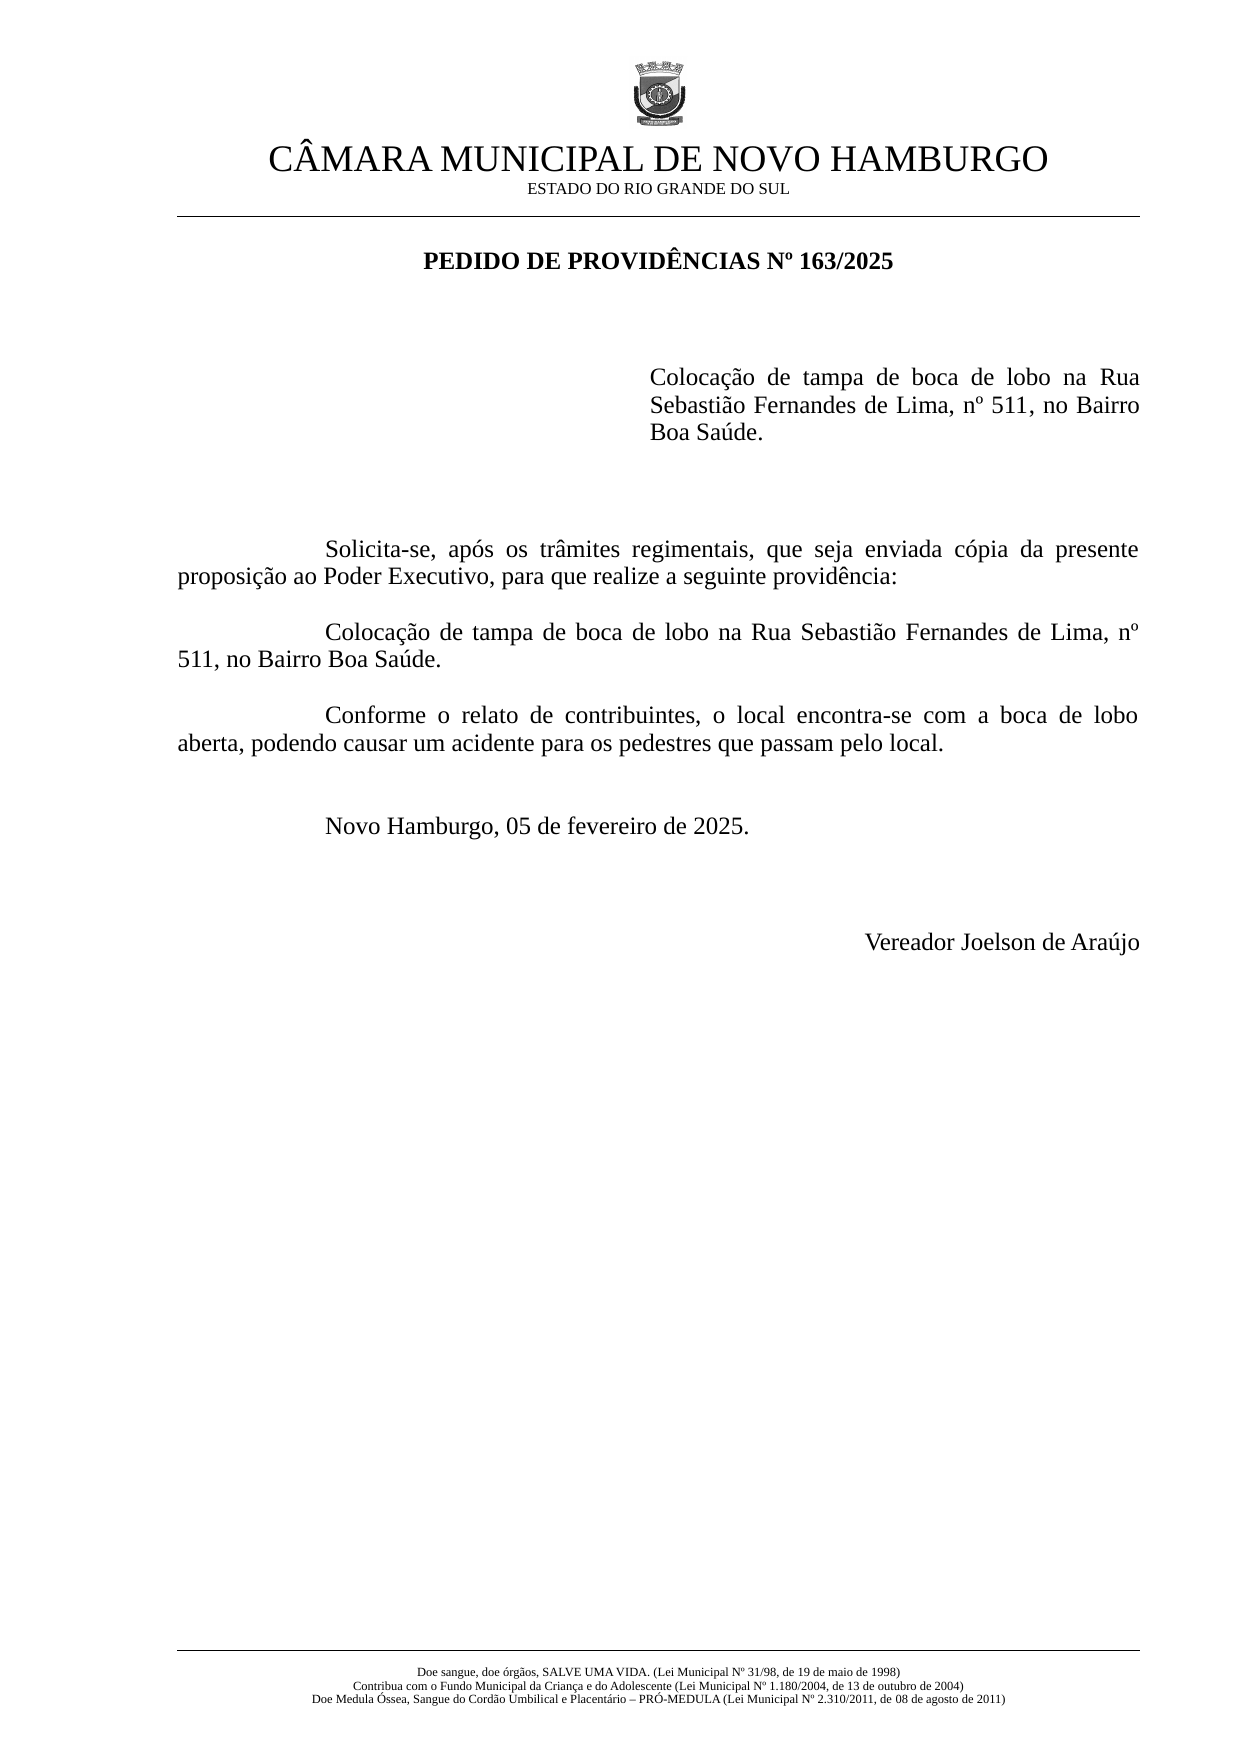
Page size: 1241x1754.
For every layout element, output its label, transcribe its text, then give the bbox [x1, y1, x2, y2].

text Conforme o relato de contribuintes, o local encontra-se com a boca de lobo aberta, podendo causar um acidente para os pedestres que passam pelo local. [177, 701, 1140, 756]
list Colocação de tampa de boca de lobo na Rua Sebastião Fernandes de Lima, nº 511, no Bairro Boa Saúde. [649, 363, 1140, 446]
text Solicita-se, após os trâmites regimentais, que seja enviada cópia da presente proposição ao Poder Executivo, para que realize a seguinte providência: [177, 535, 1140, 590]
text PEDIDO DE PROVIDÊNCIAS Nº 163/2025 [177, 247, 1140, 274]
text Novo Hamburgo, 05 de fevereiro de 2025. [177, 812, 1140, 839]
text Colocação de tampa de boca de lobo na Rua Sebastião Fernandes de Lima, nº 511, no Bairro Boa Saúde. [177, 618, 1140, 673]
text Vereador Joelson de Araújo [649, 928, 1140, 956]
